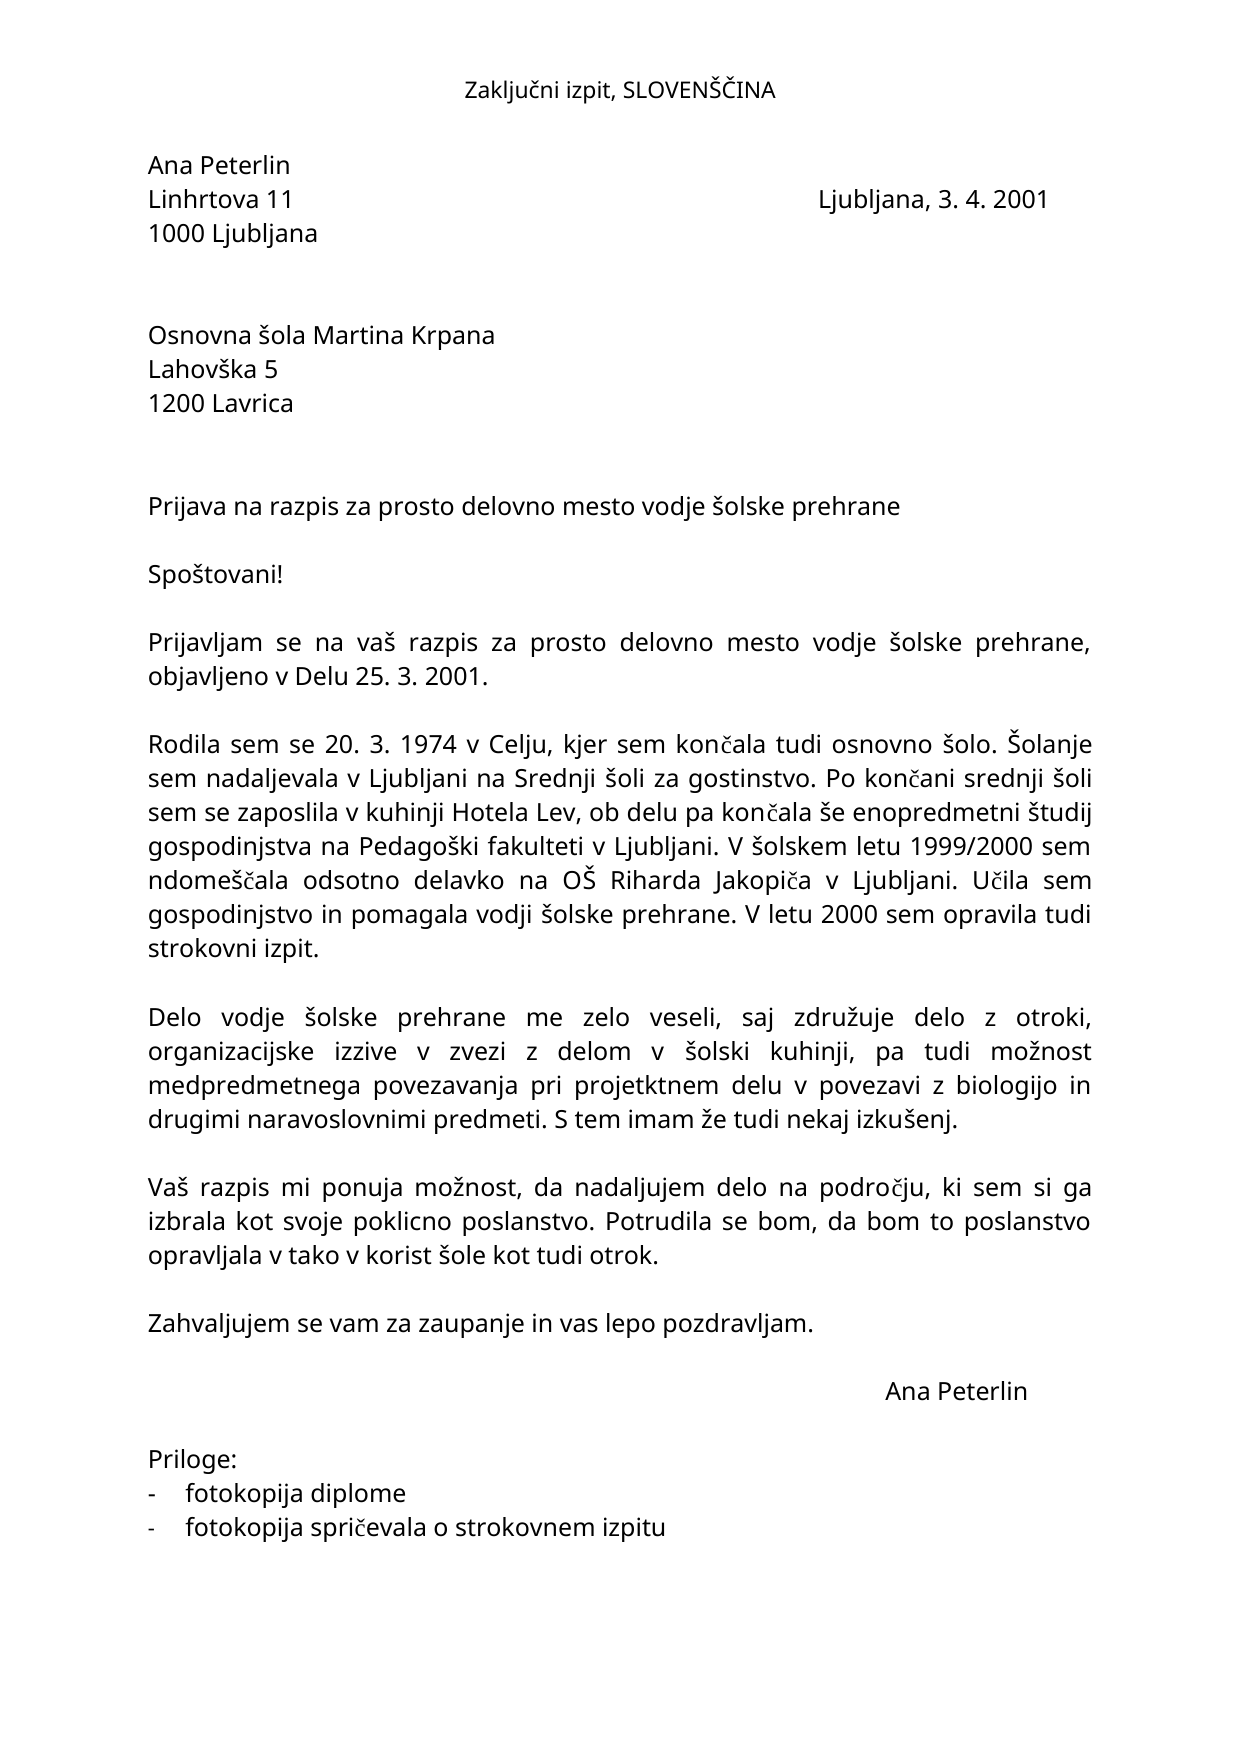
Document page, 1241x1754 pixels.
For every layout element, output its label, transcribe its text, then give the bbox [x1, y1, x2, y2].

text 1000 Ljubljana [148, 216, 1093, 250]
text Linhrtova 11 Ljubljana, 3. 4. 2001 [148, 182, 1093, 216]
text Prijavljam se na vaš razpis za prosto delovno mesto vodje šolske prehrane, objavljeno v Delu 25. 3. 2001. [148, 624, 1093, 693]
text Lahovška 5 [148, 352, 1093, 386]
text Priloge: [148, 1442, 1093, 1476]
list fotokopija diplome [148, 1476, 1093, 1510]
text Spoštovani! [148, 556, 1093, 590]
text Prijava na razpis za prosto delovno mesto vodje šolske prehrane [148, 488, 1093, 522]
text Ana Peterlin [148, 1374, 1093, 1408]
list fotokopija spričevala o strokovnem izpitu [148, 1510, 1093, 1544]
text Rodila sem se 20. 3. 1974 v Celju, kjer sem končala tudi osnovno šolo. Šolanje sem nadaljevala v Ljubljani na Srednji šoli za gostinstvo. Po končani srednji šoli sem se zaposlila v kuhinji Hotela Lev, ob delu pa končala še enopredmetni študij gospodinjstva na Pedagoški fakulteti v Ljubljani. V šolskem letu 1999/2000 sem ndomeščala odsotno delavko na OŠ Riharda Jakopiča v Ljubljani. Učila sem gospodinjstvo in pomagala vodji šolske prehrane. V letu 2000 sem opravila tudi strokovni izpit. [148, 727, 1093, 965]
text Zahvaljujem se vam za zaupanje in vas lepo pozdravljam. [148, 1306, 1093, 1340]
text Osnovna šola Martina Krpana [148, 318, 1093, 352]
text Delo vodje šolske prehrane me zelo veseli, saj združuje delo z otroki, organizacijske izzive v zvezi z delom v šolski kuhinji, pa tudi možnost medpredmetnega povezavanja pri projetktnem delu v povezavi z biologijo in drugimi naravoslovnimi predmeti. S tem imam že tudi nekaj izkušenj. [148, 999, 1093, 1135]
text 1200 Lavrica [148, 386, 1093, 420]
text Vaš razpis mi ponuja možnost, da nadaljujem delo na področju, ki sem si ga izbrala kot svoje poklicno poslanstvo. Potrudila se bom, da bom to poslanstvo opravljala v tako v korist šole kot tudi otrok. [148, 1169, 1093, 1272]
text Ana Peterlin [148, 148, 1093, 182]
